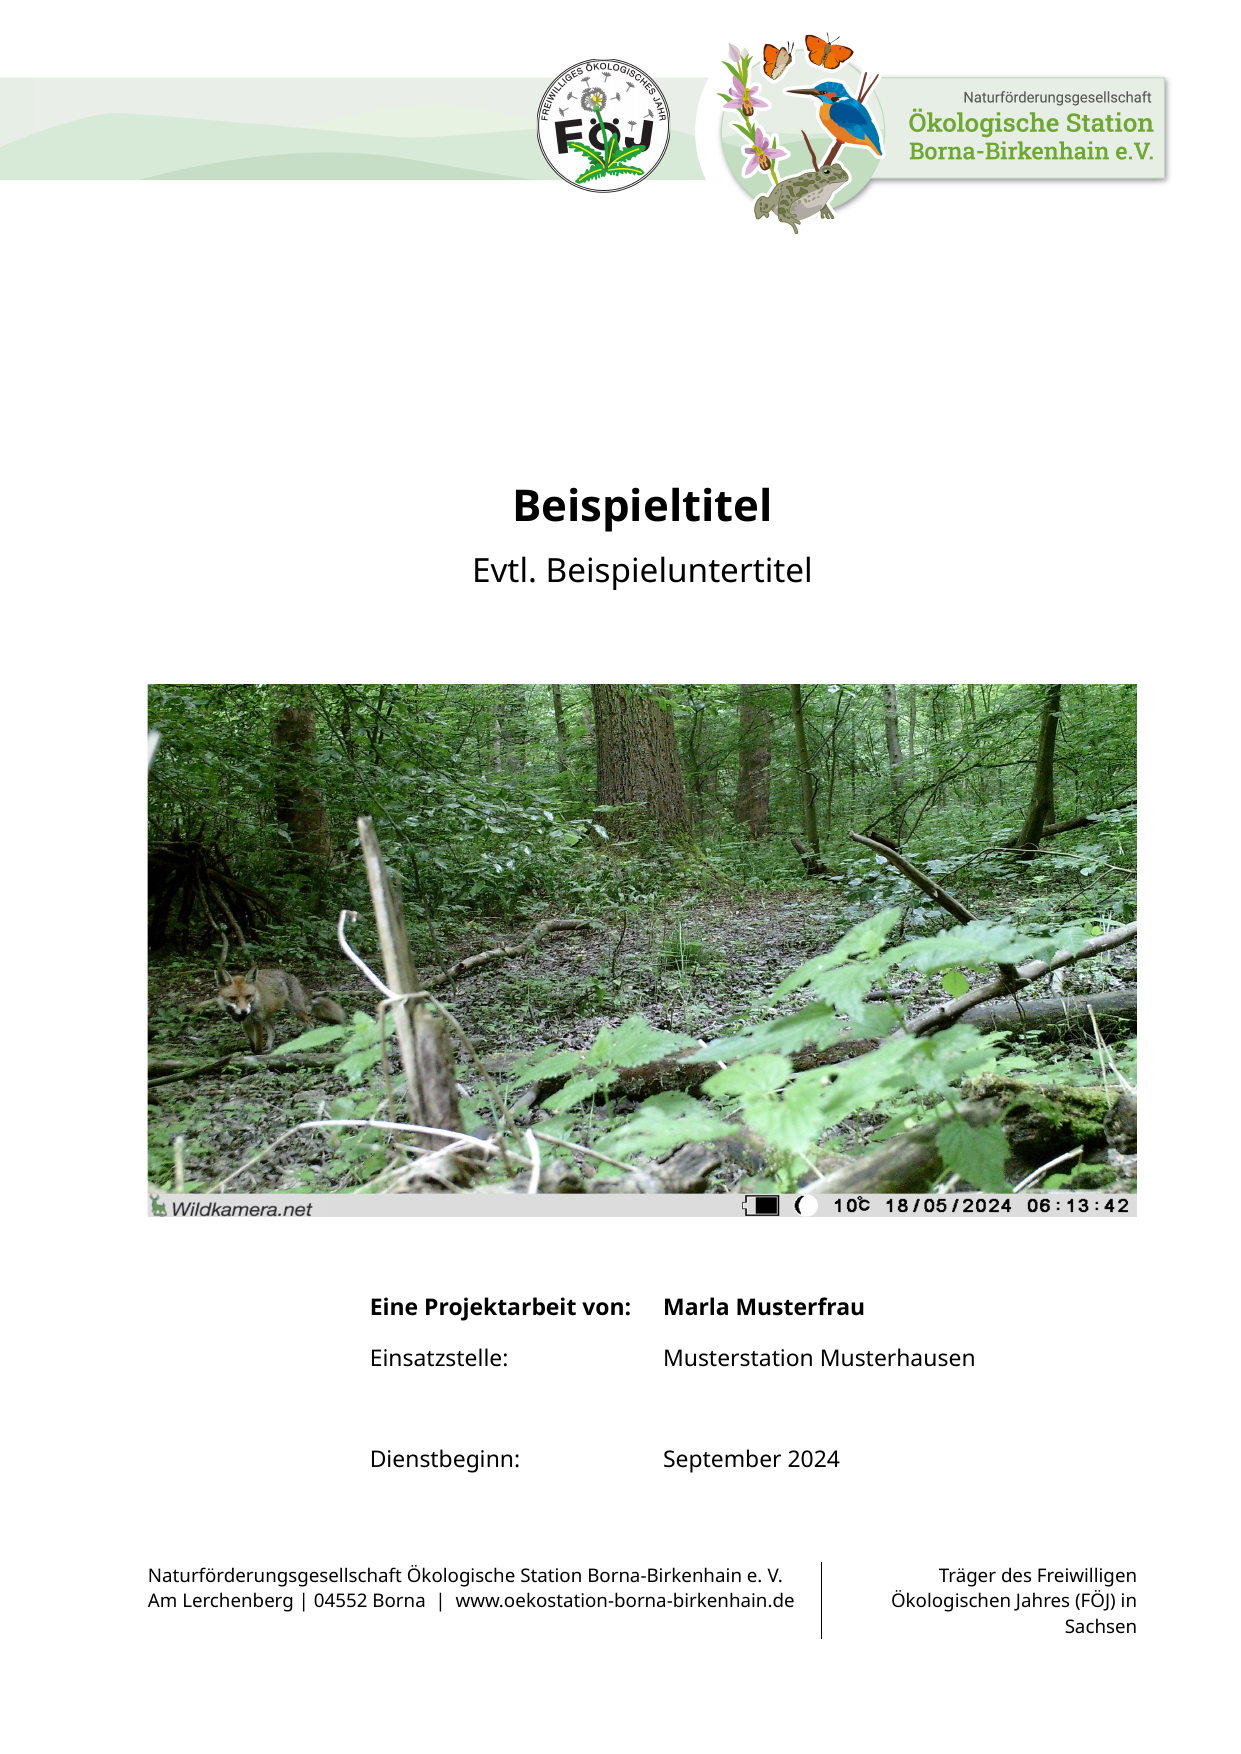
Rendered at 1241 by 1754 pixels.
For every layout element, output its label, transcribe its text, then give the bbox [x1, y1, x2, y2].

picture [147, 684, 1137, 1217]
text Dienstbeginn: September 2024 [148, 1443, 1137, 1474]
text Einsatzstelle: Musterstation Musterhausen [148, 1342, 1137, 1373]
text Evtl. Beispieluntertitel [148, 547, 1137, 592]
title Beispieltitel [148, 475, 1137, 534]
text Eine Projektarbeit von: Marla Musterfrau [148, 1291, 1137, 1322]
picture [0, 0, 1241, 248]
